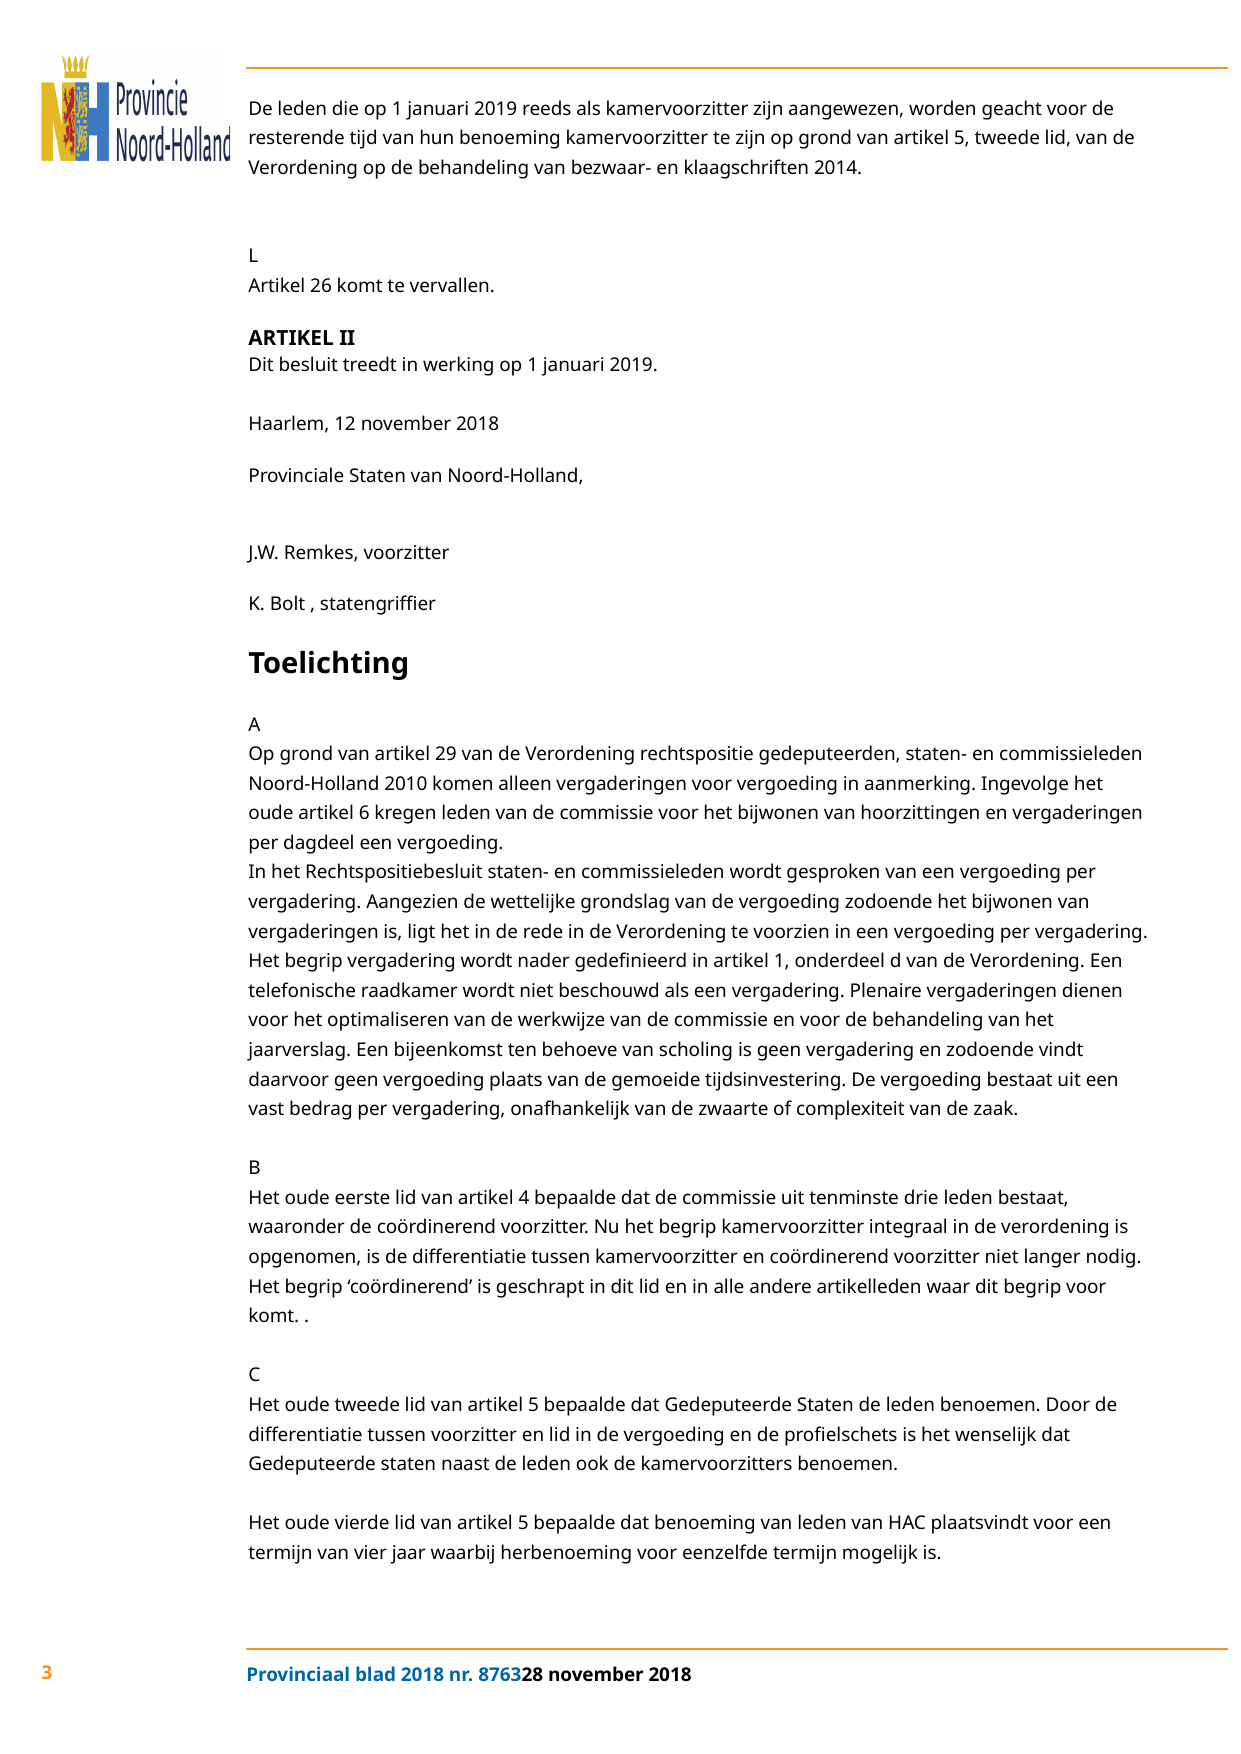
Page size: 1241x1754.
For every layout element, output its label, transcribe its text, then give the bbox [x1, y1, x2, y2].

text A [248, 711, 1152, 736]
text Het oude tweede lid van artikel 5 bepaalde dat Gedeputeerde Staten de leden benoemen. Door de differentiatie tussen voorzitter en lid in de vergoeding en de profielschets is het wenselijk dat Gedeputeerde staten naast de leden ook de kamervoorzitters benoemen. [248, 1391, 1152, 1476]
text B [248, 1154, 1152, 1180]
text Dit besluit treedt in werking op 1 januari 2019. [248, 351, 1152, 377]
text C [248, 1362, 1152, 1387]
text Het oude eerste lid van artikel 4 bepaalde dat de commissie uit tenminste drie leden bestaat, waaronder de coördinerend voorzitter. Nu het begrip kamervoorzitter integraal in de verordening is opgenomen, is de differentiatie tussen kamervoorzitter en coördinerend voorzitter niet langer nodig. Het begrip ‘coördinerend’ is geschrapt in dit lid en in alle andere artikelleden waar dit begrip voor komt. . [248, 1184, 1152, 1328]
picture [41, 47, 231, 172]
text Op grond van artikel 29 van de Verordening rechtspositie gedeputeerden, staten- en commissieleden Noord-Holland 2010 komen alleen vergaderingen voor vergoeding in aanmerking. Ingevolge het oude artikel 6 kregen leden van de commissie voor het bijwonen van hoorzittingen en vergaderingen per dagdeel een vergoeding. [248, 740, 1152, 855]
text K. Bolt , statengriffier [248, 590, 1152, 616]
text ARTIKEL II [248, 323, 1152, 351]
text Artikel 26 komt te vervallen. [248, 272, 1152, 298]
text Provinciale Staten van Noord-Holland, [248, 462, 1152, 487]
text In het Rechtspositiebesluit staten- en commissieleden wordt gesproken van een vergoeding per vergadering. Aangezien de wettelijke grondslag van de vergoeding zodoende het bijwonen van vergaderingen is, ligt het in de rede in de Verordening te voorzien in een vergoeding per vergadering. Het begrip vergadering wordt nader gedefinieerd in artikel 1, onderdeel d van de Verordening. Een telefonische raadkamer wordt niet beschouwd als een vergadering. Plenaire vergaderingen dienen voor het optimaliseren van de werkwijze van de commissie en voor de behandeling van het jaarverslag. Een bijeenkomst ten behoeve van scholing is geen vergadering en zodoende vindt daarvoor geen vergoeding plaats van de gemoeide tijdsinvestering. De vergoeding bestaat uit een vast bedrag per vergadering, onafhankelijk van de zwaarte of complexiteit van de zaak. [248, 859, 1152, 1121]
text L [248, 243, 1152, 268]
text Het oude vierde lid van artikel 5 bepaalde dat benoeming van leden van HAC plaatsvindt voor een termijn van vier jaar waarbij herbenoeming voor eenzelfde termijn mogelijk is. [248, 1509, 1152, 1565]
text Haarlem, 12 november 2018 [248, 410, 1152, 436]
text De leden die op 1 januari 2019 reeds als kamervoorzitter zijn aangewezen, worden geacht voor de resterende tijd van hun benoeming kamervoorzitter te zijn op grond van artikel 5, tweede lid, van de Verordening op de behandeling van bezwaar- en klaagschriften 2014. [248, 95, 1152, 180]
text Toelichting [248, 642, 1152, 682]
text J.W. Remkes, voorzitter [248, 539, 1152, 565]
